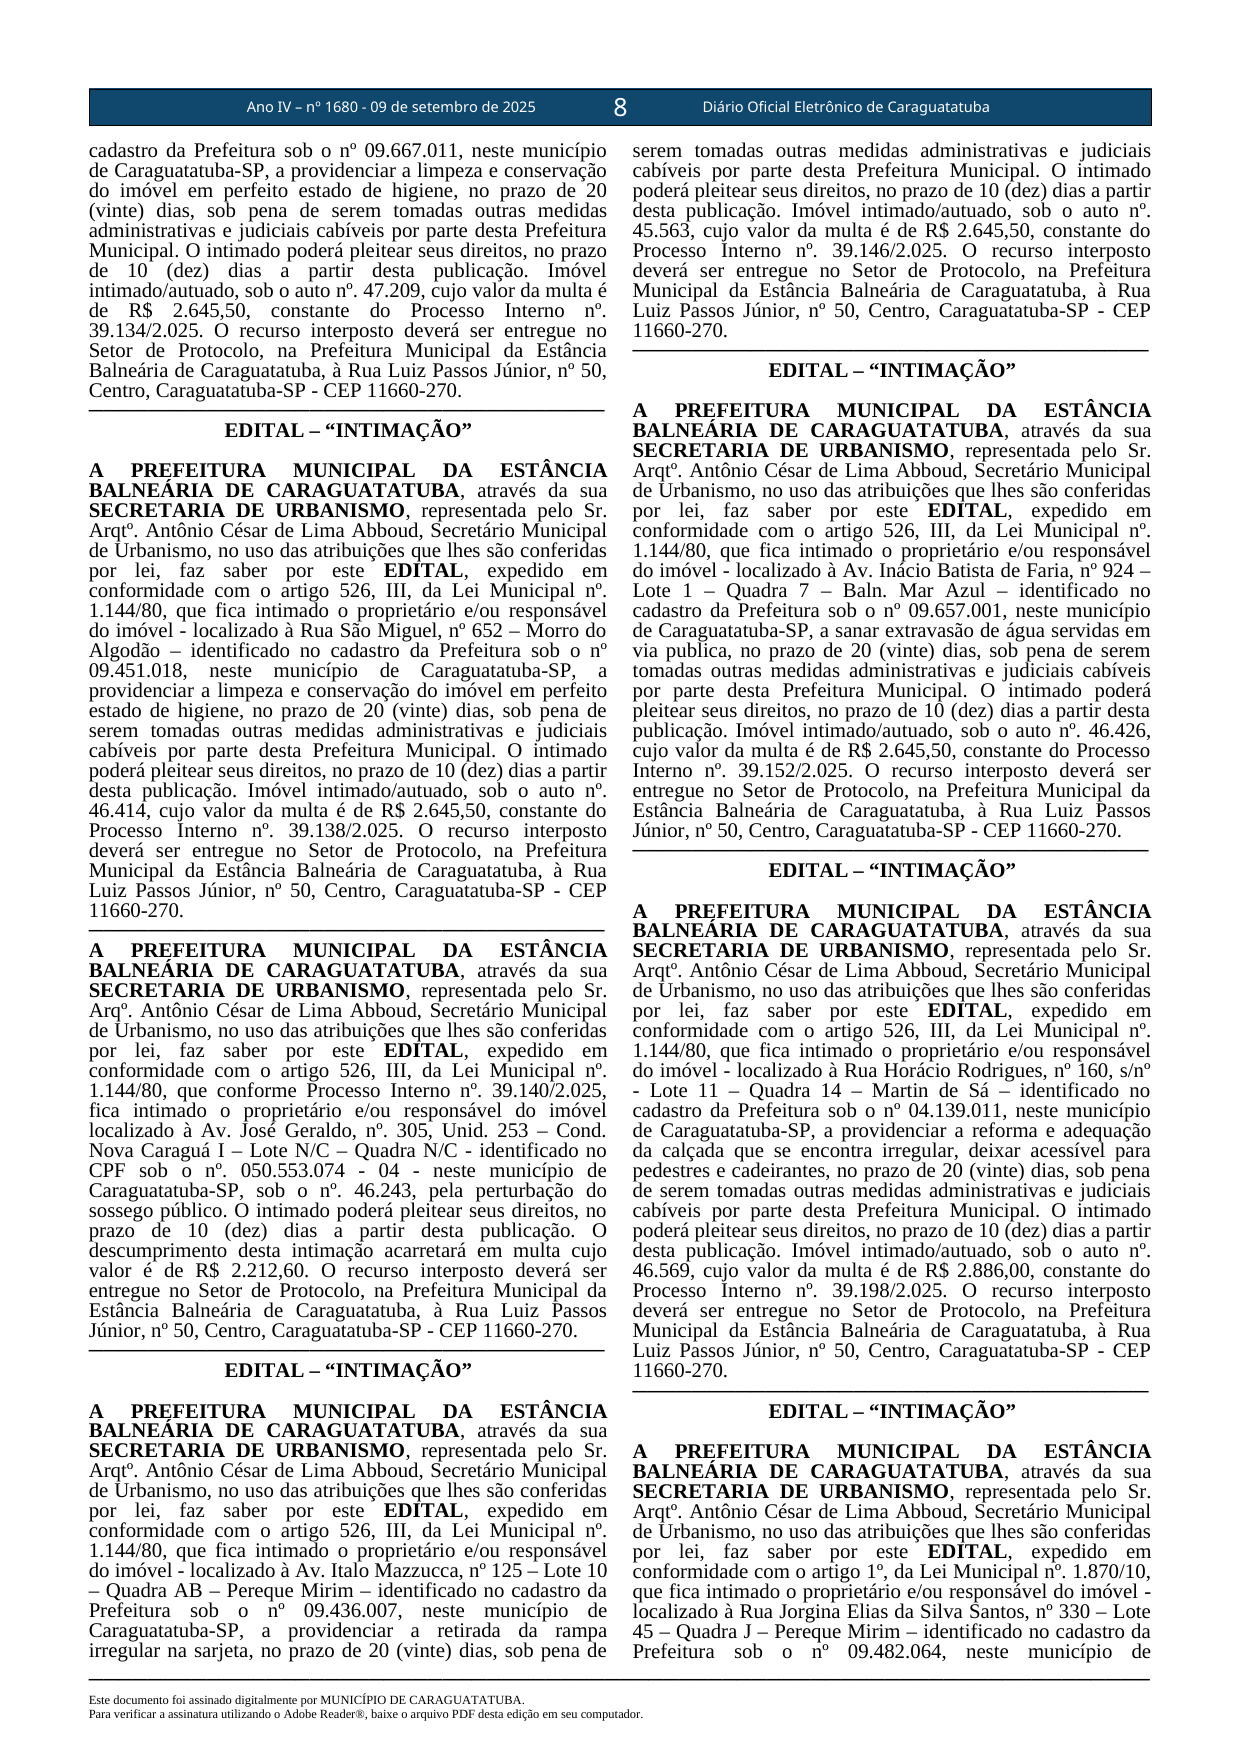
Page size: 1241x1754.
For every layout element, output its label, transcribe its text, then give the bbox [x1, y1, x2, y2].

text ─────────────────────────────────── [88, 1342, 608, 1362]
text serem tomadas outras medidas administrativas e judiciais cabíveis por parte desta Prefeitura Municipal. O intimado poderá pleitear seus direitos, no prazo de 10 (dez) dias a partir desta publicação. Imóvel intimado/autuado, sob o auto nº. 45.563, cujo valor da multa é de R$ 2.645,50, constante do Processo Interno nº. 39.146/2.025. O recurso interposto deverá ser entregue no Setor de Protocolo, na Prefeitura Municipal da Estância Balneária de Caraguatatuba, à Rua Luiz Passos Júnior, nº 50, Centro, Caraguatatuba-SP - CEP 11660-270. [632, 142, 1152, 342]
text ─────────────────────────────────── [632, 1382, 1152, 1402]
text EDITAL – “INTIMAÇÃO” [632, 862, 1152, 882]
text EDITAL – “INTIMAÇÃO” [632, 1402, 1152, 1422]
text A PREFEITURA MUNICIPAL DA ESTÂNCIA BALNEÁRIA DE CARAGUATATUBA, através da sua SECRETARIA DE URBANISMO, representada pelo Sr. Arqtº. Antônio César de Lima Abboud, Secretário Municipal de Urbanismo, no uso das atribuições que lhes são conferidas por lei, faz saber por este EDITAL, expedido em conformidade com o artigo 1º, da Lei Municipal nº. 1.870/10, que fica intimado o proprietário e/ou responsável do imóvel - localizado à Rua Jorgina Elias da Silva Santos, nº 330 – Lote 45 – Quadra J – Pereque Mirim – identificado no cadastro da Prefeitura sob o nº 09.482.064, neste município de [632, 1443, 1152, 1663]
text A PREFEITURA MUNICIPAL DA ESTÂNCIA BALNEÁRIA DE CARAGUATATUBA, através da sua SECRETARIA DE URBANISMO, representada pelo Sr. Arqº. Antônio César de Lima Abboud, Secretário Municipal de Urbanismo, no uso das atribuições que lhes são conferidas por lei, faz saber por este EDITAL, expedido em conformidade com o artigo 526, III, da Lei Municipal nº. 1.144/80, que conforme Processo Interno nº. 39.140/2.025, fica intimado o proprietário e/ou responsável do imóvel localizado à Av. José Geraldo, nº. 305, Unid. 253 – Cond. Nova Caraguá I – Lote N/C – Quadra N/C - identificado no CPF sob o nº. 050.553.074 - 04 - neste município de Caraguatatuba-SP, sob o nº. 46.243, pela perturbação do sossego público. O intimado poderá pleitear seus direitos, no prazo de 10 (dez) dias a partir desta publicação. O descumprimento desta intimação acarretará em multa cujo valor é de R$ 2.212,60. O recurso interposto deverá ser entregue no Setor de Protocolo, na Prefeitura Municipal da Estância Balneária de Caraguatatuba, à Rua Luiz Passos Júnior, nº 50, Centro, Caraguatatuba-SP - CEP 11660-270. [88, 942, 608, 1342]
text A PREFEITURA MUNICIPAL DA ESTÂNCIA BALNEÁRIA DE CARAGUATATUBA, através da sua SECRETARIA DE URBANISMO, representada pelo Sr. Arqtº. Antônio César de Lima Abboud, Secretário Municipal de Urbanismo, no uso das atribuições que lhes são conferidas por lei, faz saber por este EDITAL, expedido em conformidade com o artigo 526, III, da Lei Municipal nº. 1.144/80, que fica intimado o proprietário e/ou responsável do imóvel - localizado à Rua Horácio Rodrigues, nº 160, s/nº - Lote 11 – Quadra 14 – Martin de Sá – identificado no cadastro da Prefeitura sob o nº 04.139.011, neste município de Caraguatatuba-SP, a providenciar a reforma e adequação da calçada que se encontra irregular, deixar acessível para pedestres e cadeirantes, no prazo de 20 (vinte) dias, sob pena de serem tomadas outras medidas administrativas e judiciais cabíveis por parte desta Prefeitura Municipal. O intimado poderá pleitear seus direitos, no prazo de 10 (dez) dias a partir desta publicação. Imóvel intimado/autuado, sob o auto nº. 46.569, cujo valor da multa é de R$ 2.886,00, constante do Processo Interno nº. 39.198/2.025. O recurso interposto deverá ser entregue no Setor de Protocolo, na Prefeitura Municipal da Estância Balneária de Caraguatatuba, à Rua Luiz Passos Júnior, nº 50, Centro, Caraguatatuba-SP - CEP 11660-270. [632, 902, 1152, 1382]
text ─────────────────────────────────── [88, 402, 608, 422]
text ─────────────────────────────────── [632, 842, 1152, 862]
text EDITAL – “INTIMAÇÃO” [88, 422, 608, 441]
text cadastro da Prefeitura sob o nº 09.667.011, neste município de Caraguatatuba-SP, a providenciar a limpeza e conservação do imóvel em perfeito estado de higiene, no prazo de 20 (vinte) dias, sob pena de serem tomadas outras medidas administrativas e judiciais cabíveis por parte desta Prefeitura Municipal. O intimado poderá pleitear seus direitos, no prazo de 10 (dez) dias a partir desta publicação. Imóvel intimado/autuado, sob o auto nº. 47.209, cujo valor da multa é de R$ 2.645,50, constante do Processo Interno nº. 39.134/2.025. O recurso interposto deverá ser entregue no Setor de Protocolo, na Prefeitura Municipal da Estância Balneária de Caraguatatuba, à Rua Luiz Passos Júnior, nº 50, Centro, Caraguatatuba-SP - CEP 11660-270. [88, 142, 608, 402]
text A PREFEITURA MUNICIPAL DA ESTÂNCIA BALNEÁRIA DE CARAGUATATUBA, através da sua SECRETARIA DE URBANISMO, representada pelo Sr. Arqtº. Antônio César de Lima Abboud, Secretário Municipal de Urbanismo, no uso das atribuições que lhes são conferidas por lei, faz saber por este EDITAL, expedido em conformidade com o artigo 526, III, da Lei Municipal nº. 1.144/80, que fica intimado o proprietário e/ou responsável do imóvel - localizado à Av. Italo Mazzucca, nº 125 – Lote 10 – Quadra AB – Pereque Mirim – identificado no cadastro da Prefeitura sob o nº 09.436.007, neste município de Caraguatatuba-SP, a providenciar a retirada da rampa irregular na sarjeta, no prazo de 20 (vinte) dias, sob pena de [88, 1402, 608, 1662]
text EDITAL – “INTIMAÇÃO” [88, 1362, 608, 1382]
text ─────────────────────────────────── [88, 922, 608, 942]
text A PREFEITURA MUNICIPAL DA ESTÂNCIA BALNEÁRIA DE CARAGUATATUBA, através da sua SECRETARIA DE URBANISMO, representada pelo Sr. Arqtº. Antônio César de Lima Abboud, Secretário Municipal de Urbanismo, no uso das atribuições que lhes são conferidas por lei, faz saber por este EDITAL, expedido em conformidade com o artigo 526, III, da Lei Municipal nº. 1.144/80, que fica intimado o proprietário e/ou responsável do imóvel - localizado à Av. Inácio Batista de Faria, nº 924 – Lote 1 – Quadra 7 – Baln. Mar Azul – identificado no cadastro da Prefeitura sob o nº 09.657.001, neste município de Caraguatatuba-SP, a sanar extravasão de água servidas em via publica, no prazo de 20 (vinte) dias, sob pena de serem tomadas outras medidas administrativas e judiciais cabíveis por parte desta Prefeitura Municipal. O intimado poderá pleitear seus direitos, no prazo de 10 (dez) dias a partir desta publicação. Imóvel intimado/autuado, sob o auto nº. 46.426, cujo valor da multa é de R$ 2.645,50, constante do Processo Interno nº. 39.152/2.025. O recurso interposto deverá ser entregue no Setor de Protocolo, na Prefeitura Municipal da Estância Balneária de Caraguatatuba, à Rua Luiz Passos Júnior, nº 50, Centro, Caraguatatuba-SP - CEP 11660-270. [632, 402, 1152, 842]
text EDITAL – “INTIMAÇÃO” [632, 362, 1152, 381]
text A PREFEITURA MUNICIPAL DA ESTÂNCIA BALNEÁRIA DE CARAGUATATUBA, através da sua SECRETARIA DE URBANISMO, representada pelo Sr. Arqtº. Antônio César de Lima Abboud, Secretário Municipal de Urbanismo, no uso das atribuições que lhes são conferidas por lei, faz saber por este EDITAL, expedido em conformidade com o artigo 526, III, da Lei Municipal nº. 1.144/80, que fica intimado o proprietário e/ou responsável do imóvel - localizado à Rua São Miguel, nº 652 – Morro do Algodão – identificado no cadastro da Prefeitura sob o nº 09.451.018, neste município de Caraguatatuba-SP, a providenciar a limpeza e conservação do imóvel em perfeito estado de higiene, no prazo de 20 (vinte) dias, sob pena de serem tomadas outras medidas administrativas e judiciais cabíveis por parte desta Prefeitura Municipal. O intimado poderá pleitear seus direitos, no prazo de 10 (dez) dias a partir desta publicação. Imóvel intimado/autuado, sob o auto nº. 46.414, cujo valor da multa é de R$ 2.645,50, constante do Processo Interno nº. 39.138/2.025. O recurso interposto deverá ser entregue no Setor de Protocolo, na Prefeitura Municipal da Estância Balneária de Caraguatatuba, à Rua Luiz Passos Júnior, nº 50, Centro, Caraguatatuba-SP - CEP 11660-270. [88, 462, 608, 922]
text ─────────────────────────────────── [632, 342, 1152, 362]
